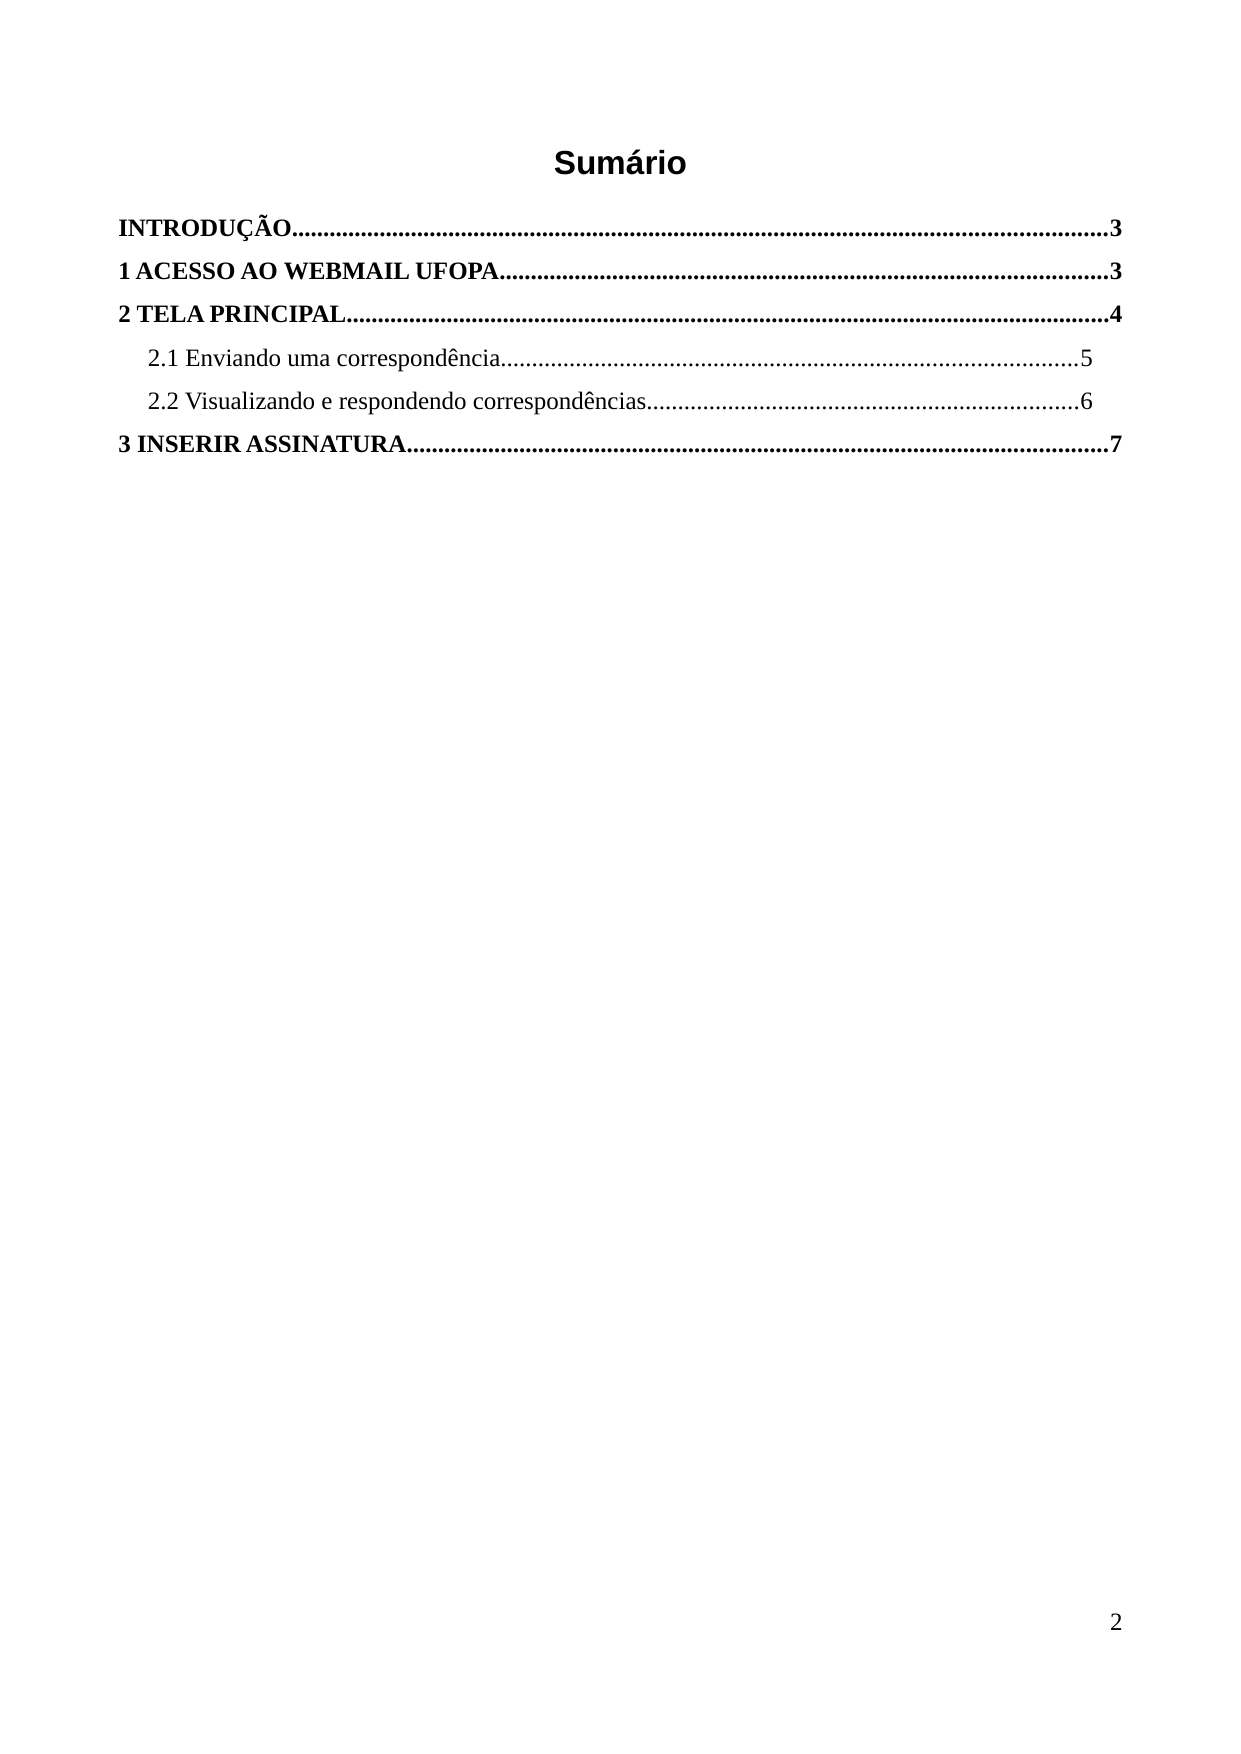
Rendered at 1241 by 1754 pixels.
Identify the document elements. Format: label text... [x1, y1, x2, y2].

text 2.2 Visualizando e respondendo correspondências 6 [148, 386, 1122, 414]
text 2.1 Enviando uma correspondência 5 [148, 343, 1122, 371]
text 3 INSERIR ASSINATURA 7 [118, 429, 1122, 458]
text 2 TELA PRINCIPAL 4 [118, 299, 1122, 328]
text 1 ACESSO AO WEBMAIL UFOPA 3 [118, 256, 1122, 285]
subtitle Sumário [118, 143, 1122, 182]
text INTRODUÇÃO 3 [118, 213, 1122, 242]
